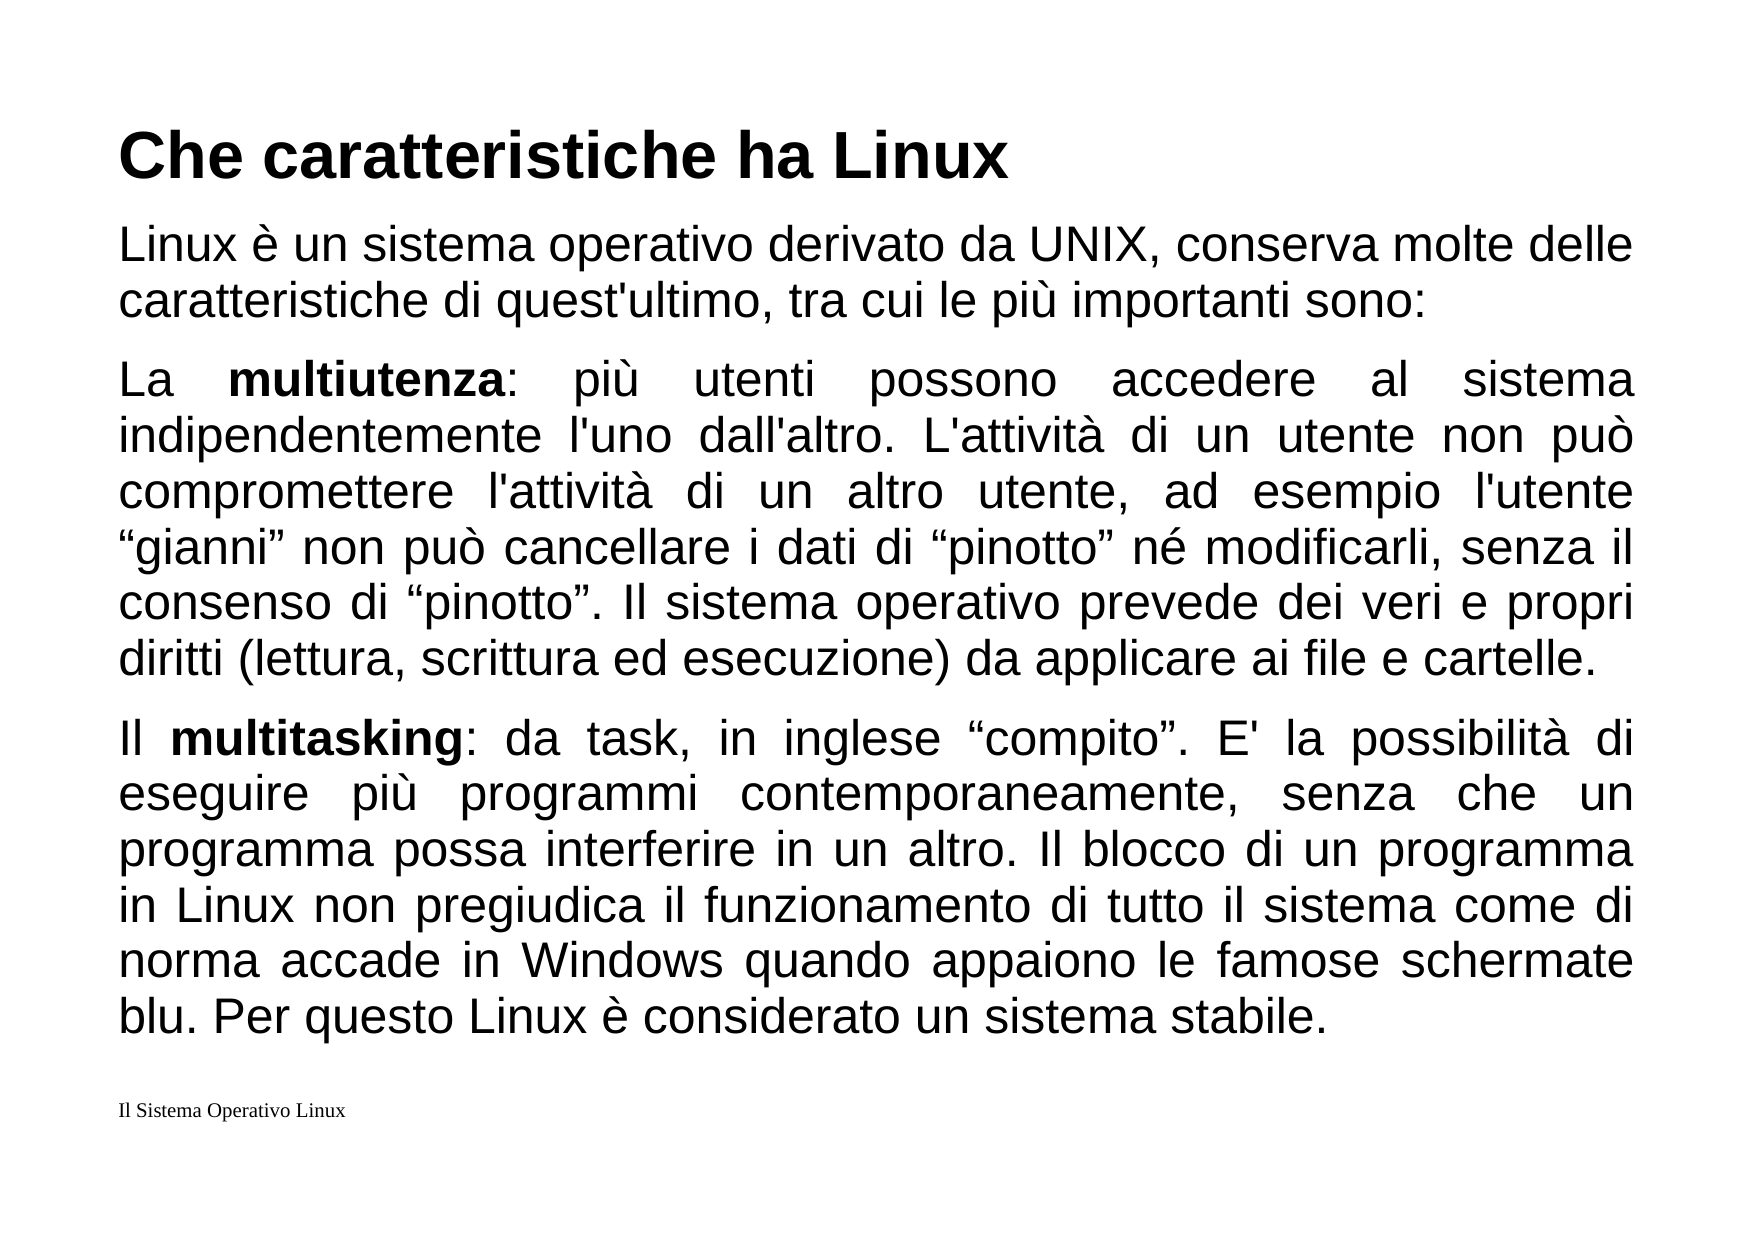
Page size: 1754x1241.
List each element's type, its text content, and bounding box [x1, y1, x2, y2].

text Che caratteristiche ha Linux [118, 118, 1636, 193]
text Il multitasking: da task, in inglese “compito”. E' la possibilità di eseguire più programmi contemporaneamente, senza che un programma possa interferire in un altro. Il blocco di un programma in Linux non pregiudica il funzionamento di tutto il sistema come di norma accade in Windows quando appaiono le famose schermate blu. Per questo Linux è considerato un sistema stabile. [118, 710, 1636, 1044]
text Linux è un sistema operativo derivato da UNIX, conserva molte delle caratteristiche di quest'ultimo, tra cui le più importanti sono: [118, 217, 1636, 328]
text La multiutenza: più utenti possono accedere al sistema indipendentemente l'uno dall'altro. L'attività di un utente non può compromettere l'attività di un altro utente, ad esempio l'utente “gianni” non può cancellare i dati di “pinotto” né modificarli, senza il consenso di “pinotto”. Il sistema operativo prevede dei veri e propri diritti (lettura, scrittura ed esecuzione) da applicare ai file e cartelle. [118, 352, 1636, 686]
